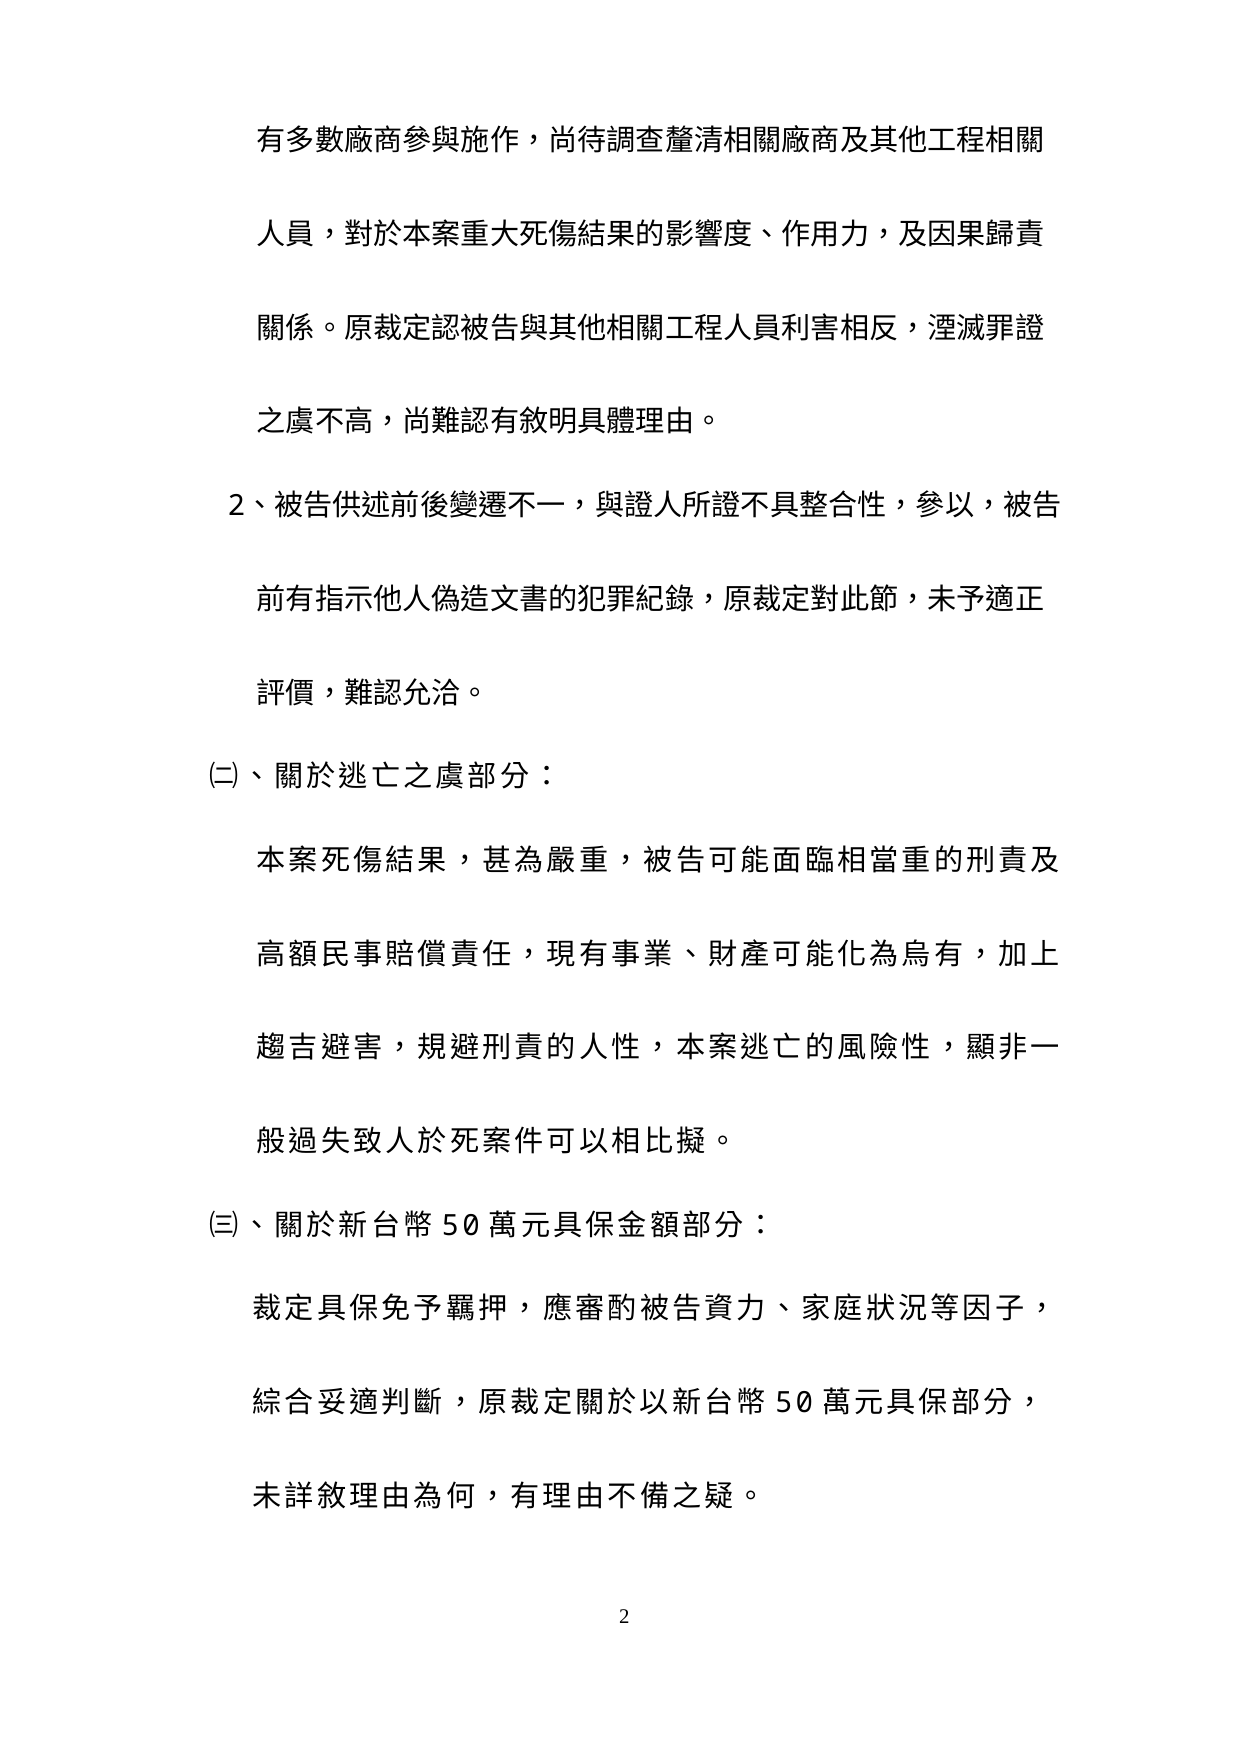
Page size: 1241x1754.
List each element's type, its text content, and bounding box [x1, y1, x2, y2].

text ㈢、關於新台幣50萬元具保金額部分： [177, 1181, 1063, 1243]
text 本案死傷結果，甚為嚴重，被告可能面臨相當重的刑責及高額民事賠償責任，現有事業、財產可能化為烏有，加上趨吉避害，規避刑責的人性，本案逃亡的風險性，顯非一般過失致人於死案件可以相比擬。 [256, 816, 1063, 1160]
text ㈡、關於逃亡之虞部分： [177, 732, 1063, 795]
text 有多數廠商參與施作，尚待調查釐清相關廠商及其他工程相關人員，對於本案重大死傷結果的影響度、作用力，及因果歸責關係。原裁定認被告與其他相關工程人員利害相反，湮滅罪證之虞不高，尚難認有敘明具體理由。 [227, 96, 1063, 440]
text 裁定具保免予羈押，應審酌被告資力、家庭狀況等因子，綜合妥適判斷，原裁定關於以新台幣50萬元具保部分，未詳敘理由為何，有理由不備之疑。 [252, 1264, 1063, 1514]
text 2、被告供述前後變遷不一，與證人所證不具整合性，參以，被告前有指示他人偽造文書的犯罪紀錄，原裁定對此節，未予適正評價，難認允洽。 [227, 461, 1063, 711]
